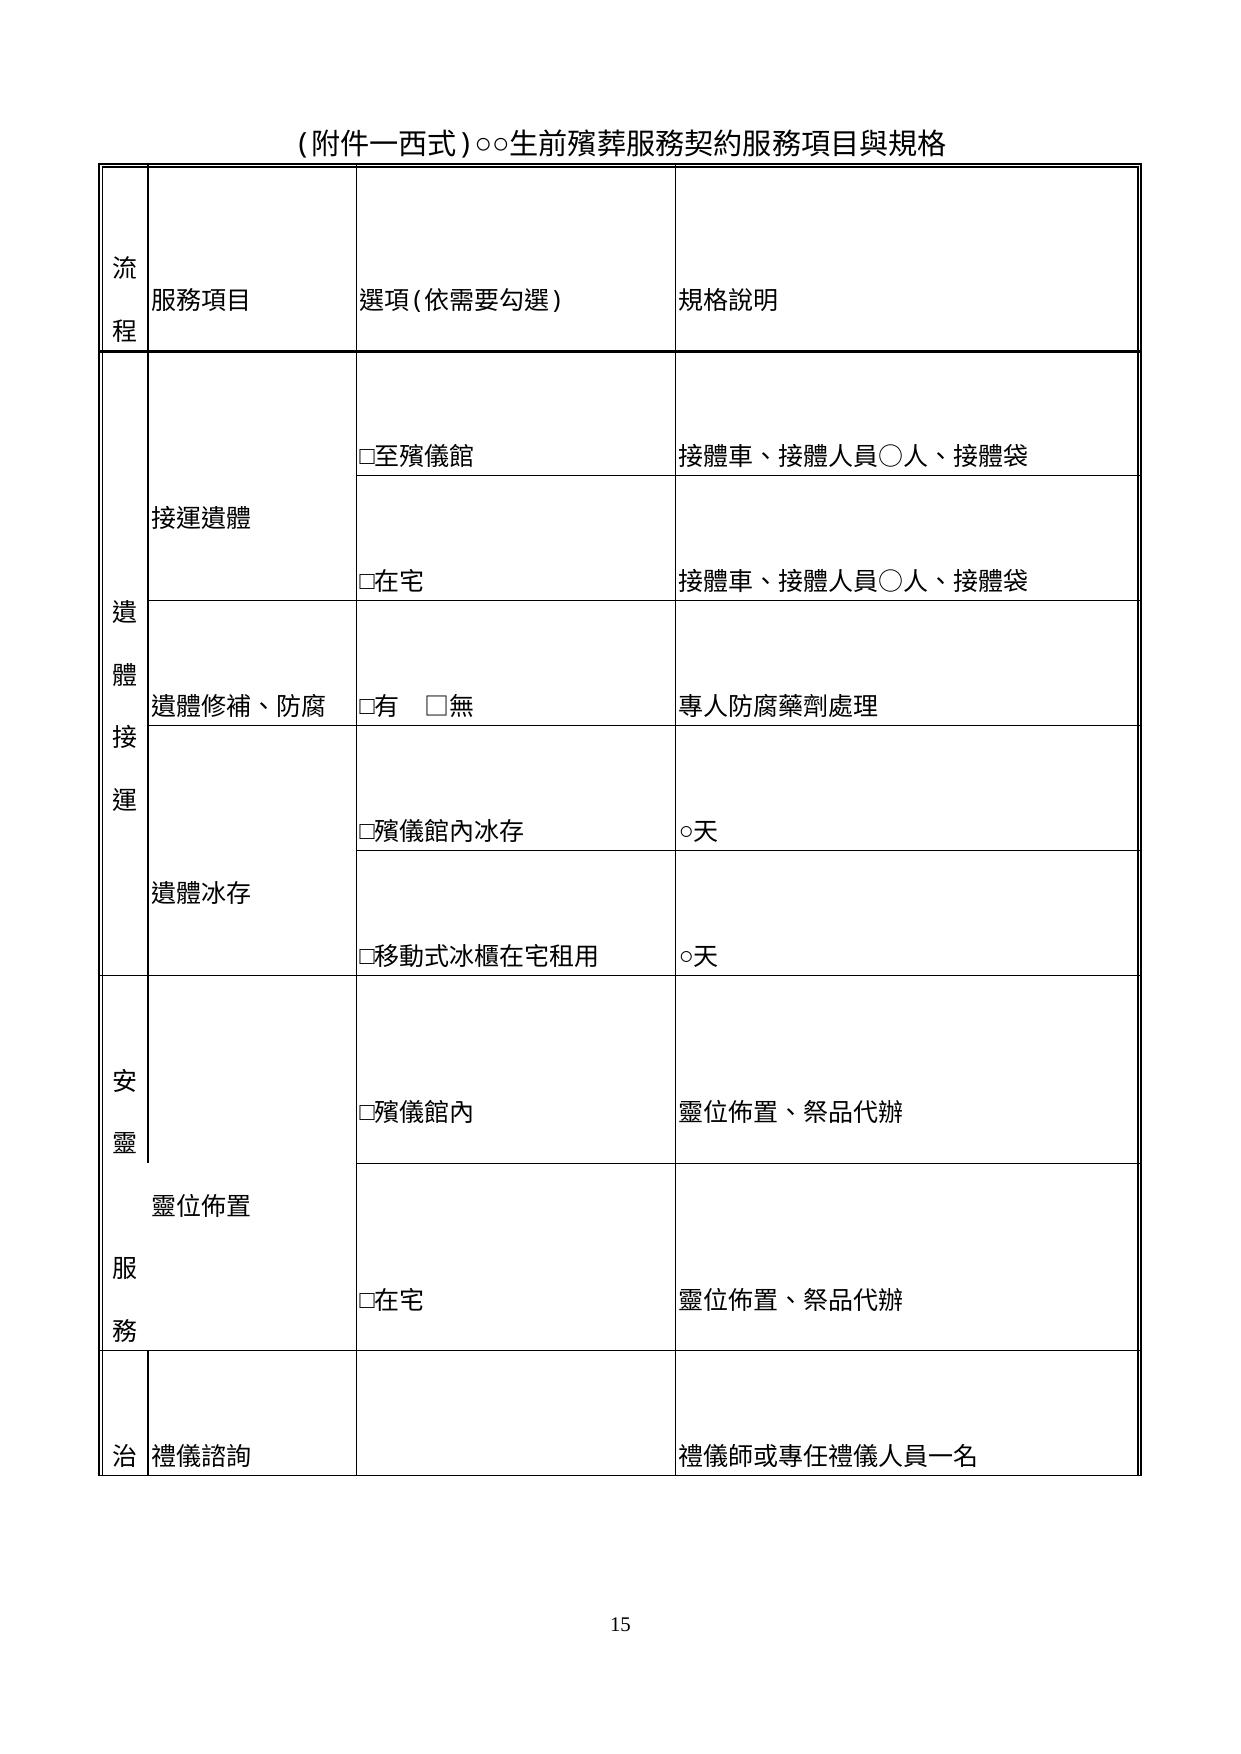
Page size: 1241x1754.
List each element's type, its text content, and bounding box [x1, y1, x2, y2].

table_cell □移動式冰櫃在宅租用 [357, 851, 675, 975]
table_cell □至殯儀館 [357, 353, 675, 475]
table_cell 接體車、接體人員○人、接體袋 [676, 476, 1137, 600]
table_cell 遺體修補、防腐 [149, 601, 356, 725]
table_cell □在宅 [357, 476, 675, 600]
table_cell [357, 1351, 675, 1475]
table_cell 靈位佈置 [148, 976, 356, 1350]
table_header 選項(依需要勾選) [357, 168, 675, 350]
table_cell 接體車、接體人員○人、接體袋 [676, 353, 1137, 475]
table_cell 安靈 [103, 976, 147, 1163]
table_cell 專人防腐藥劑處理 [676, 601, 1137, 725]
table_cell □有 □無 [357, 601, 675, 725]
table_cell □在宅 [357, 1164, 675, 1350]
table_cell 治 [103, 1351, 147, 1475]
table_cell 遺體接運 [103, 353, 147, 975]
table_cell 禮儀諮詢 [149, 1351, 356, 1475]
table_header 服務項目 [149, 168, 356, 350]
table_cell ○天 [676, 726, 1137, 850]
table_cell 靈位佈置、祭品代辦 [676, 1164, 1137, 1350]
table_cell 遺體冰存 [149, 726, 356, 975]
table_cell 靈位佈置、祭品代辦 [676, 976, 1137, 1163]
table_header 規格說明 [676, 168, 1137, 350]
table_cell □殯儀館內冰存 [357, 726, 675, 850]
table_cell 服務 [103, 1163, 148, 1350]
table_cell 接運遺體 [149, 353, 356, 600]
table_cell ○天 [676, 851, 1137, 975]
table_cell 禮儀師或專任禮儀人員一名 [676, 1351, 1137, 1475]
table_cell □殯儀館內 [357, 976, 675, 1163]
table_header 流程 [103, 168, 147, 350]
text (附件一西式)○○生前殯葬服務契約服務項目與規格 [106, 100, 1134, 163]
